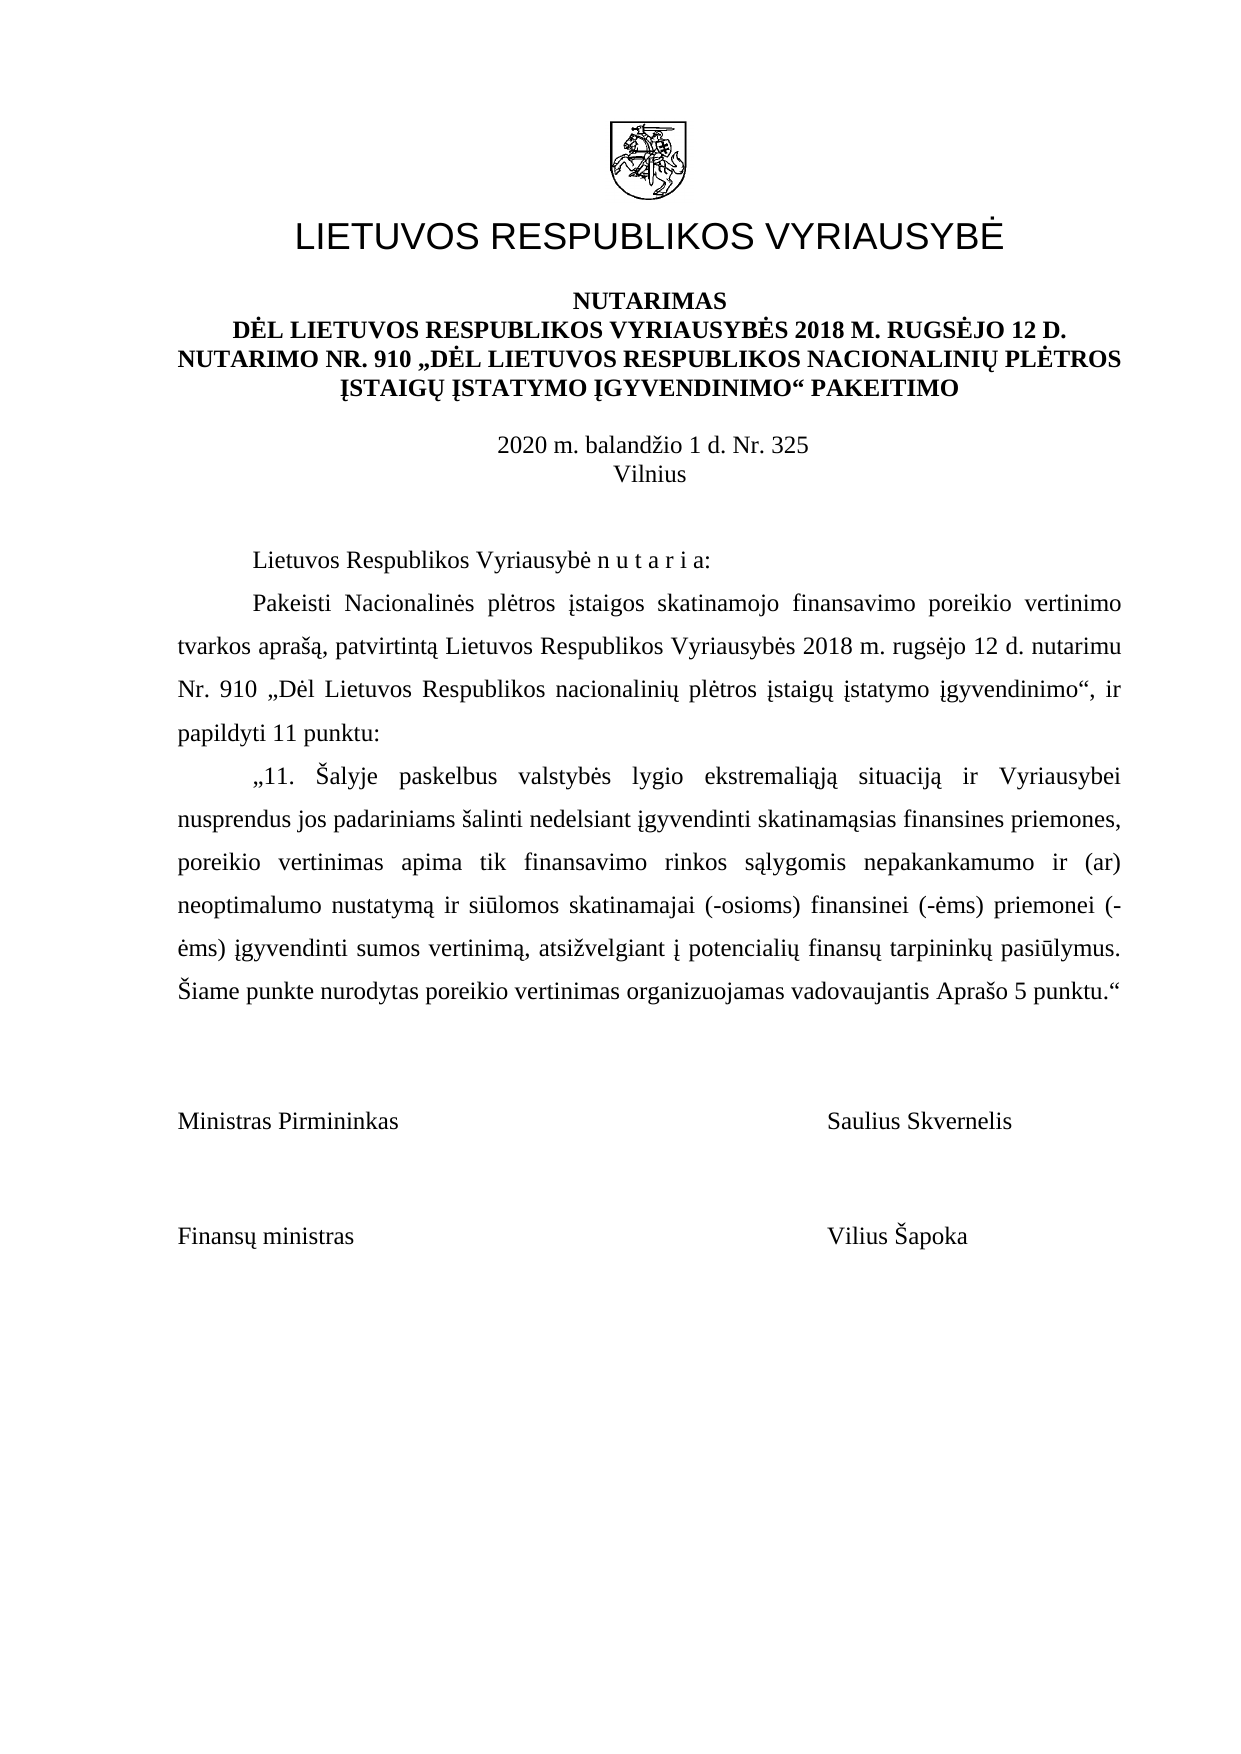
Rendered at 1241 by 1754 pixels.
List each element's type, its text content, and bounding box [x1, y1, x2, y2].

text Finansų ministras Vilius Šapoka [177, 1221, 1122, 1249]
text Lietuvos Respublikos Vyriausybė n u t a r i a: [177, 545, 1122, 574]
text 2020 m. balandžio 1 d. Nr. 325 [177, 430, 1122, 459]
text Pakeisti Nacionalinės plėtros įstaigos skatinamojo finansavimo poreikio vertinimo tvarkos aprašą, patvirtintą Lietuvos Respublikos Vyriausybės 2018 m. rugsėjo 12 d. nutarimu Nr. 910 „Dėl Lietuvos Respublikos nacionalinių plėtros įstaigų įstatymo įgyvendinimo“, ir papildyti 11 punktu: [177, 588, 1122, 746]
text Lietuvos Respublikos Vyriausybė [177, 214, 1122, 258]
text Vilnius [177, 459, 1122, 488]
text Ministras Pirmininkas Saulius Skvernelis [177, 1106, 1122, 1134]
text nutarimas [177, 286, 1122, 315]
text DĖL LIETUVOS RESPUBLIKOS VYRIAUSYBĖS 2018 M. RUGSĖJO 12 D. NUTARIMO NR. 910 „DĖL LIETUVOS RESPUBLIKOS NACIONALINIŲ PLĖTROS ĮSTAIGŲ ĮSTATYMO ĮGYVENDINIMO“ PAKEITIMO [177, 315, 1122, 401]
text „11. Šalyje paskelbus valstybės lygio ekstremaliąją situaciją ir Vyriausybei nusprendus jos padariniams šalinti nedelsiant įgyvendinti skatinamąsias finansines priemones, poreikio vertinimas apima tik finansavimo rinkos sąlygomis nepakankamumo ir (ar) neoptimalumo nustatymą ir siūlomos skatinamajai (-osioms) finansinei (-ėms) priemonei (-ėms) įgyvendinti sumos vertinimą, atsižvelgiant į potencialių finansų tarpininkų pasiūlymus. Šiame punkte nurodytas poreikio vertinimas organizuojamas vadovaujantis Aprašo 5 punktu.“ [177, 761, 1122, 1005]
